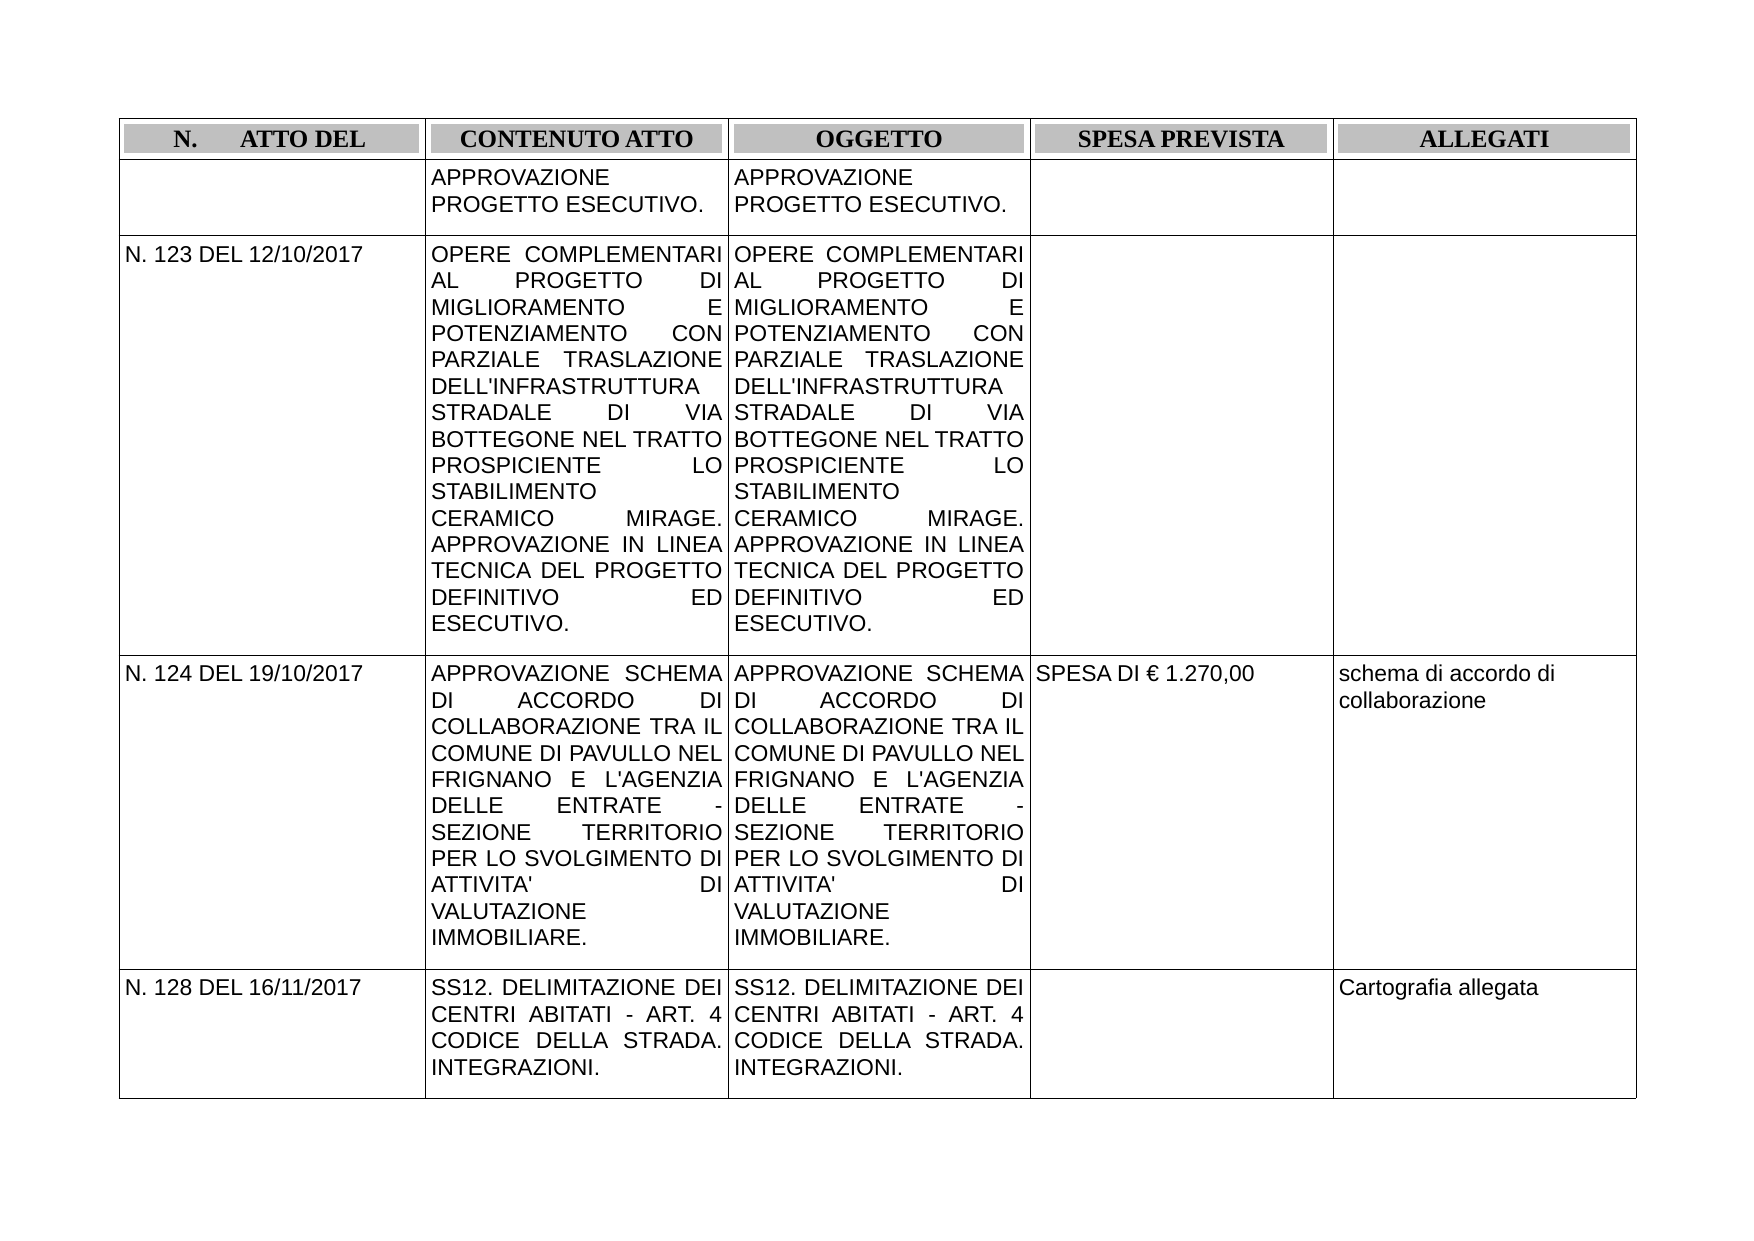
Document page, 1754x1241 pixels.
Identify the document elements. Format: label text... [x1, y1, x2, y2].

table_cell [1031, 236, 1333, 654]
table_cell APPROVAZIONE PROGETTO ESECUTIVO. [426, 160, 728, 235]
table_header ALLEGATI [1334, 119, 1636, 158]
table_cell SS12. DELIMITAZIONE DEI CENTRI ABITATI - ART. 4 CODICE DELLA STRADA. INTEGRAZIONI. [426, 970, 728, 1098]
table_header CONTENUTO ATTO [426, 119, 728, 158]
table_cell SS12. DELIMITAZIONE DEI CENTRI ABITATI - ART. 4 CODICE DELLA STRADA. INTEGRAZIONI. [729, 970, 1030, 1098]
table_cell N. 124 DEL 19/10/2017 [120, 656, 425, 968]
table_cell [1031, 970, 1333, 1098]
table_cell [1031, 160, 1333, 235]
table_header N. ATTO DEL [120, 119, 425, 158]
table_cell [1334, 236, 1636, 654]
table_cell Cartografia allegata [1334, 970, 1636, 1098]
table_header OGGETTO [729, 119, 1030, 158]
table_cell schema di accordo di collaborazione [1334, 656, 1636, 968]
table_cell N. 123 DEL 12/10/2017 [120, 236, 425, 654]
table_cell OPERE COMPLEMENTARI AL PROGETTO DI MIGLIORAMENTO E POTENZIAMENTO CON PARZIALE TRASLAZIONE DELL'INFRASTRUTTURA STRADALE DI VIA BOTTEGONE NEL TRATTO PROSPICIENTE LO STABILIMENTO CERAMICO MIRAGE. APPROVAZIONE IN LINEA TECNICA DEL PROGETTO DEFINITIVO ED ESECUTIVO. [729, 236, 1030, 654]
table_cell spesa DI € 1.270,00 [1031, 656, 1333, 968]
table_cell APPROVAZIONE PROGETTO ESECUTIVO. [729, 160, 1030, 235]
table_header SPESA PREVISTA [1031, 119, 1333, 158]
table_cell [120, 160, 425, 235]
table_cell APPROVAZIONE SCHEMA DI ACCORDO DI COLLABORAZIONE TRA IL COMUNE DI PAVULLO NEL FRIGNANO E L'AGENZIA DELLE ENTRATE - SEZIONE TERRITORIO PER LO SVOLGIMENTO DI ATTIVITA' DI VALUTAZIONE IMMOBILIARE. [729, 656, 1030, 968]
table_cell [1334, 160, 1636, 235]
table_cell N. 128 DEL 16/11/2017 [120, 970, 425, 1098]
table_cell APPROVAZIONE SCHEMA DI ACCORDO DI COLLABORAZIONE TRA IL COMUNE DI PAVULLO NEL FRIGNANO E L'AGENZIA DELLE ENTRATE - SEZIONE TERRITORIO PER LO SVOLGIMENTO DI ATTIVITA' DI VALUTAZIONE IMMOBILIARE. [426, 656, 728, 968]
table_cell OPERE COMPLEMENTARI AL PROGETTO DI MIGLIORAMENTO E POTENZIAMENTO CON PARZIALE TRASLAZIONE DELL'INFRASTRUTTURA STRADALE DI VIA BOTTEGONE NEL TRATTO PROSPICIENTE LO STABILIMENTO CERAMICO MIRAGE. APPROVAZIONE IN LINEA TECNICA DEL PROGETTO DEFINITIVO ED ESECUTIVO. [426, 236, 728, 654]
